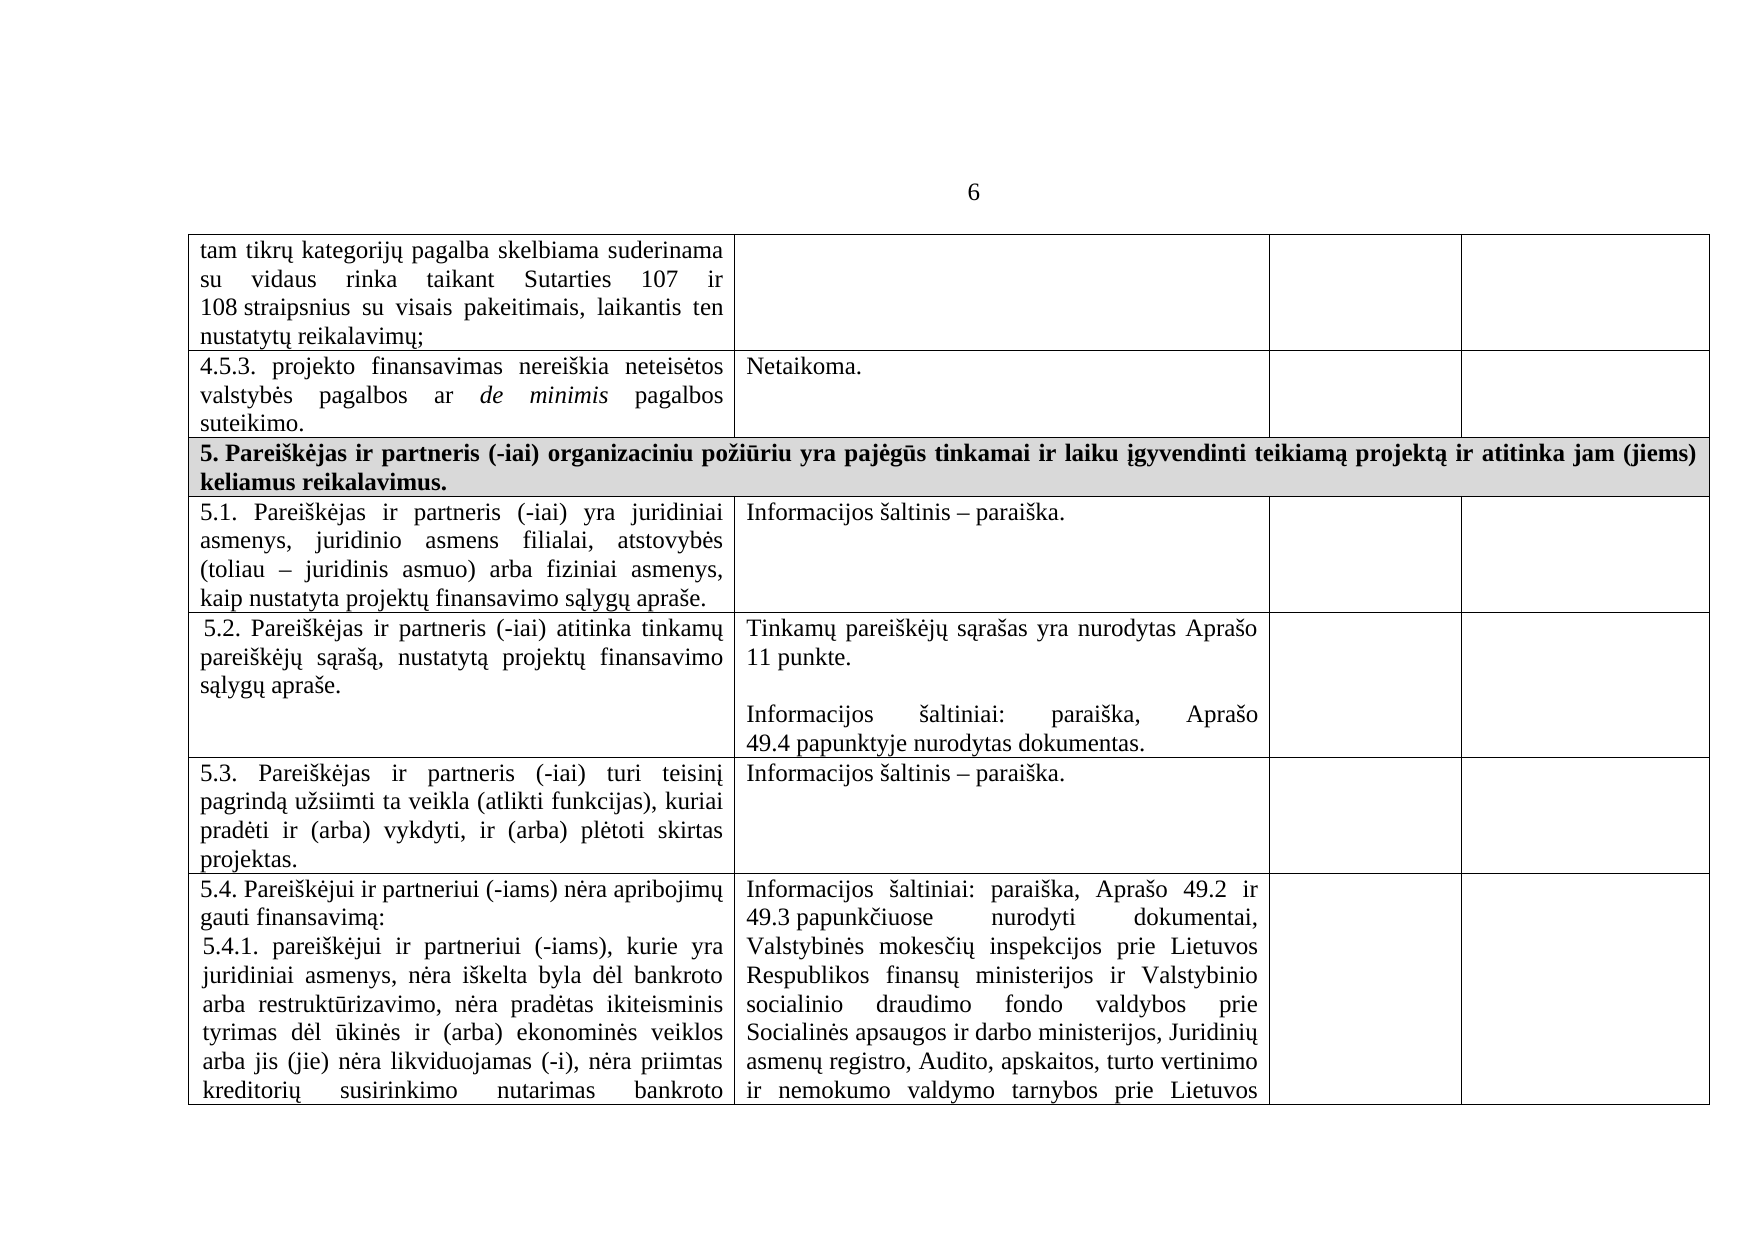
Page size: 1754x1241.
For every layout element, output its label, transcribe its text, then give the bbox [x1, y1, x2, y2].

table_cell Informacijos šaltiniai: paraiška, Aprašo 49.2 ir 49.3 papunkčiuose nurodyti dokumentai, Valstybinės mokesčių inspekcijos prie Lietuvos Respublikos finansų ministerijos ir Valstybinio socialinio draudimo fondo valdybos prie Socialinės apsaugos ir darbo ministerijos, Juridinių asmenų registro, Audito, apskaitos, turto vertinimo ir nemokumo valdymo tarnybos prie Lietuvos [735, 874, 1269, 1104]
table_cell [1270, 497, 1461, 612]
table_cell [1270, 351, 1461, 437]
table_cell Netaikoma. [735, 351, 1269, 437]
table_cell [1462, 351, 1709, 437]
table_cell 5. Pareiškėjas ir partneris (-iai) organizaciniu požiūriu yra pajėgūs tinkamai ir laiku įgyvendinti teikiamą projektą ir atitinka jam (jiems) keliamus reikalavimus. [189, 438, 1709, 496]
table_cell 5.1. Pareiškėjas ir partneris (-iai) yra juridiniai asmenys, juridinio asmens filialai, atstovybės (toliau – juridinis asmuo) arba fiziniai asmenys, kaip nustatyta projektų finansavimo sąlygų apraše. [189, 497, 734, 612]
table_cell 5.2. Pareiškėjas ir partneris (-iai) atitinka tinkamų pareiškėjų sąrašą, nustatytą projektų finansavimo sąlygų apraše. [189, 613, 734, 757]
table_cell [1462, 758, 1709, 873]
table_cell 4.5.3. projekto finansavimas nereiškia neteisėtos valstybės pagalbos ar de minimis pagalbos suteikimo. [189, 351, 734, 437]
table_cell [1270, 613, 1461, 757]
table_cell tam tikrų kategorijų pagalba skelbiama suderinama su vidaus rinka taikant Sutarties 107 ir 108 straipsnius su visais pakeitimais, laikantis ten nustatytų reikalavimų; [189, 235, 734, 350]
table_cell [1462, 235, 1709, 350]
table_cell Tinkamų pareiškėjų sąrašas yra nurodytas Aprašo 11 punkte. Informacijos šaltiniai: paraiška, Aprašo 49.4 papunktyje nurodytas dokumentas. [735, 613, 1269, 757]
table_cell [1462, 874, 1709, 1104]
table_cell [1270, 758, 1461, 873]
table_cell Informacijos šaltinis – paraiška. [735, 758, 1269, 873]
table_cell Informacijos šaltinis – paraiška. [735, 497, 1269, 612]
table_cell 5.3. Pareiškėjas ir partneris (-iai) turi teisinį pagrindą užsiimti ta veikla (atlikti funkcijas), kuriai pradėti ir (arba) vykdyti, ir (arba) plėtoti skirtas projektas. [189, 758, 734, 873]
table_cell [1270, 235, 1461, 350]
table_cell 5.4. Pareiškėjui ir partneriui (-iams) nėra apribojimų gauti finansavimą: 5.4.1. pareiškėjui ir partneriui (-iams), kurie yra juridiniai asmenys, nėra iškelta byla dėl bankroto arba restruktūrizavimo, nėra pradėtas ikiteisminis tyrimas dėl ūkinės ir (arba) ekonominės veiklos arba jis (jie) nėra likviduojamas (-i), nėra priimtas kreditorių susirinkimo nutarimas bankroto [189, 874, 734, 1104]
table_cell [1270, 874, 1461, 1104]
table_cell [1462, 613, 1709, 757]
table_cell [735, 235, 1269, 350]
table_cell [1462, 497, 1709, 612]
